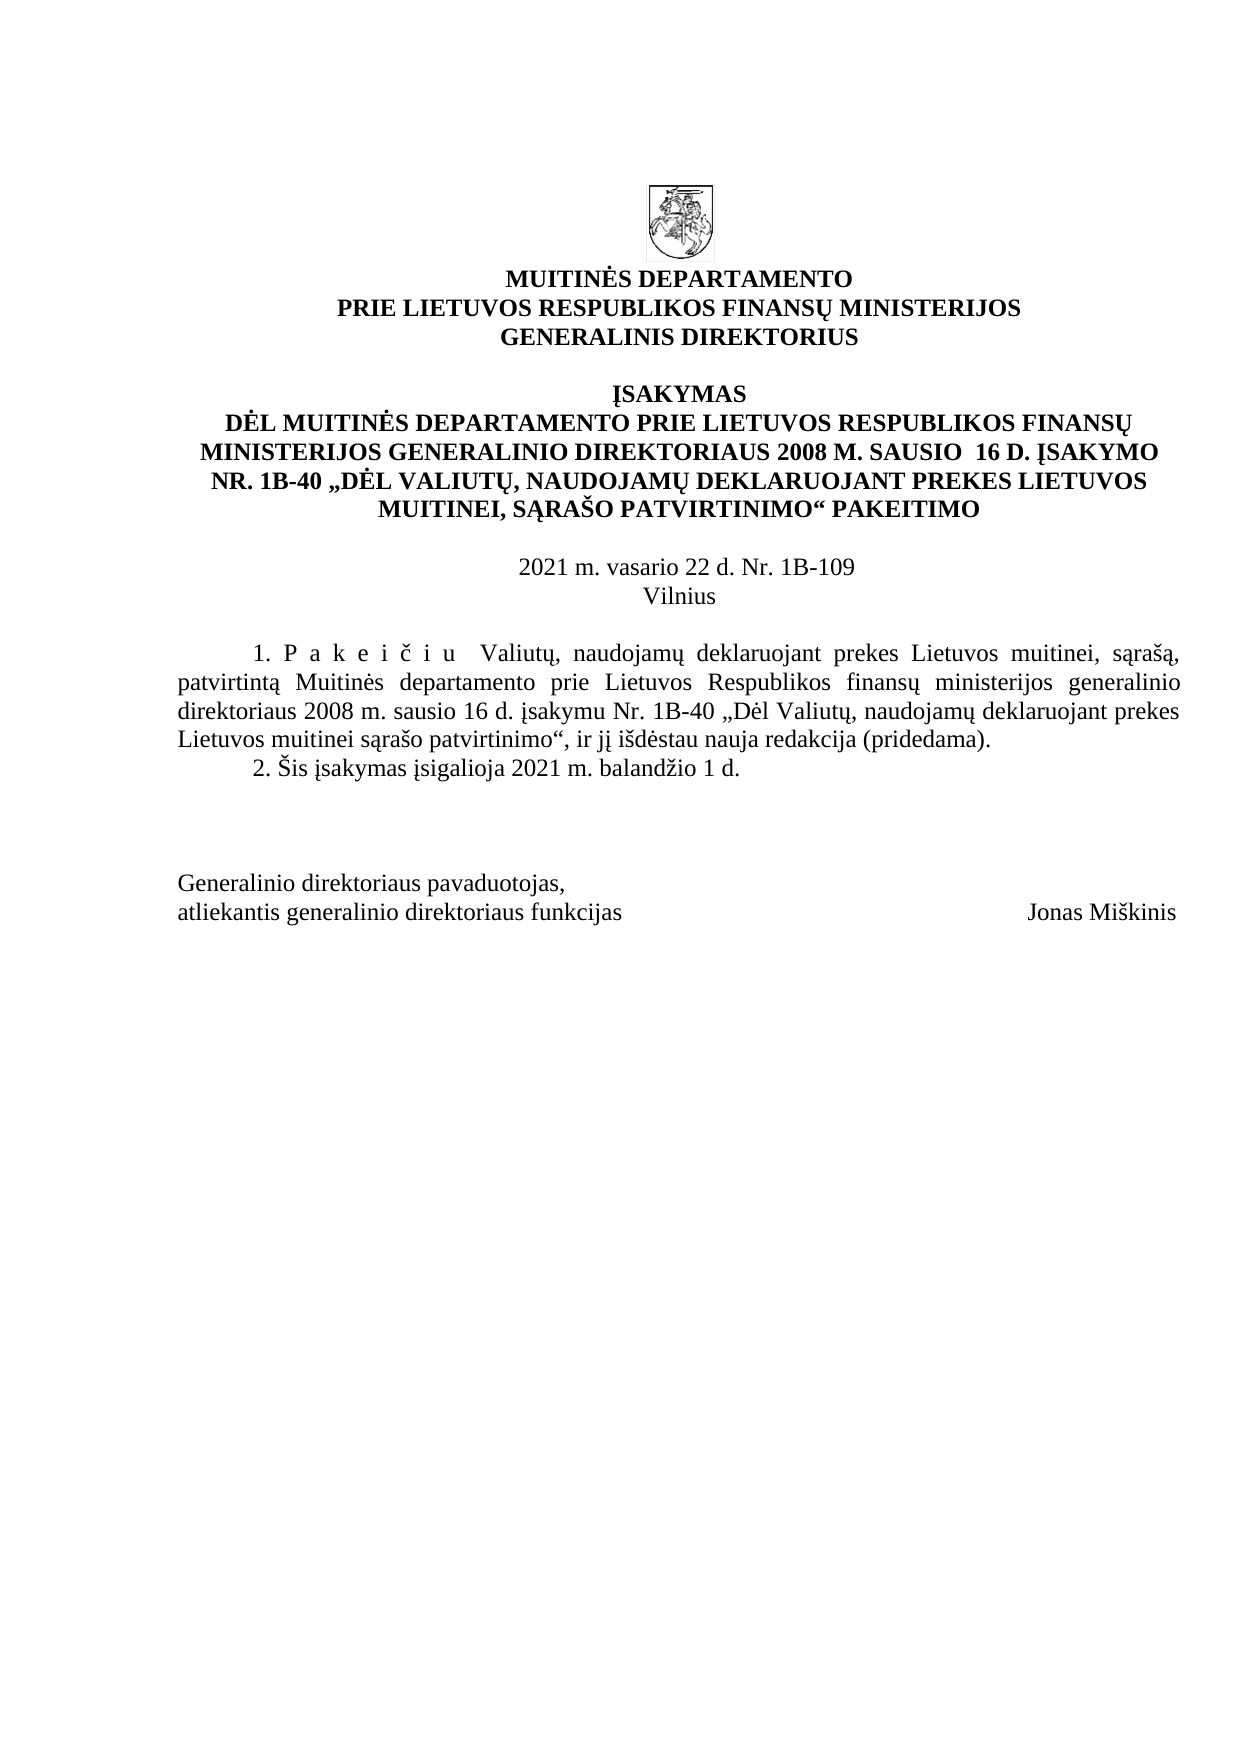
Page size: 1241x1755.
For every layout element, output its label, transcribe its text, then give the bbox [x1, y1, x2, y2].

text 2021 m. vasario 22 d. Nr. 1B-109 [192, 552, 1181, 581]
text 1. P a k e i č i u Valiutų, naudojamų deklaruojant prekes Lietuvos muitinei, sąrašą, patvirtintą Muitinės departamento prie Lietuvos Respublikos finansų ministerijos generalinio direktoriaus 2008 m. sausio 16 d. įsakymu Nr. 1B-40 „Dėl Valiutų, naudojamų deklaruojant prekes Lietuvos muitinei sąrašo patvirtinimo“, ir jį išdėstau nauja redakcija (pridedama). [177, 638, 1181, 753]
text ĮSAKYMAS [177, 379, 1181, 408]
text 2. Šis įsakymas įsigalioja 2021 m. balandžio 1 d. [177, 753, 1181, 782]
text PRIE LIETUVOS RESPUBLIKOS FINANSŲ MINISTERIJOS [177, 293, 1181, 322]
text MUITINĖS DEPARTAMENTO [177, 264, 1181, 293]
text Generalinio direktoriaus pavaduotojas, [177, 868, 1181, 897]
text GENERALINIS DIREKTORIUS [177, 322, 1181, 351]
text DĖL MUITINĖS DEPARTAMENTO PRIE LIETUVOS RESPUBLIKOS FINANSŲ MINISTERIJOS GENERALINIO DIREKTORIAUS 2008 M. SAUSIO 16 D. ĮSAKYMO NR. 1B-40 „DĖL VALIUTŲ, NAUDOJAMŲ DEKLARUOJANT PREKES LIETUVOS MUITINEI, SĄRAŠO PATVIRTINIMO“ PAKEITIMO [177, 408, 1181, 523]
text atliekantis generalinio direktoriaus funkcijas Jonas Miškinis [177, 897, 1181, 926]
text Vilnius [177, 581, 1181, 609]
